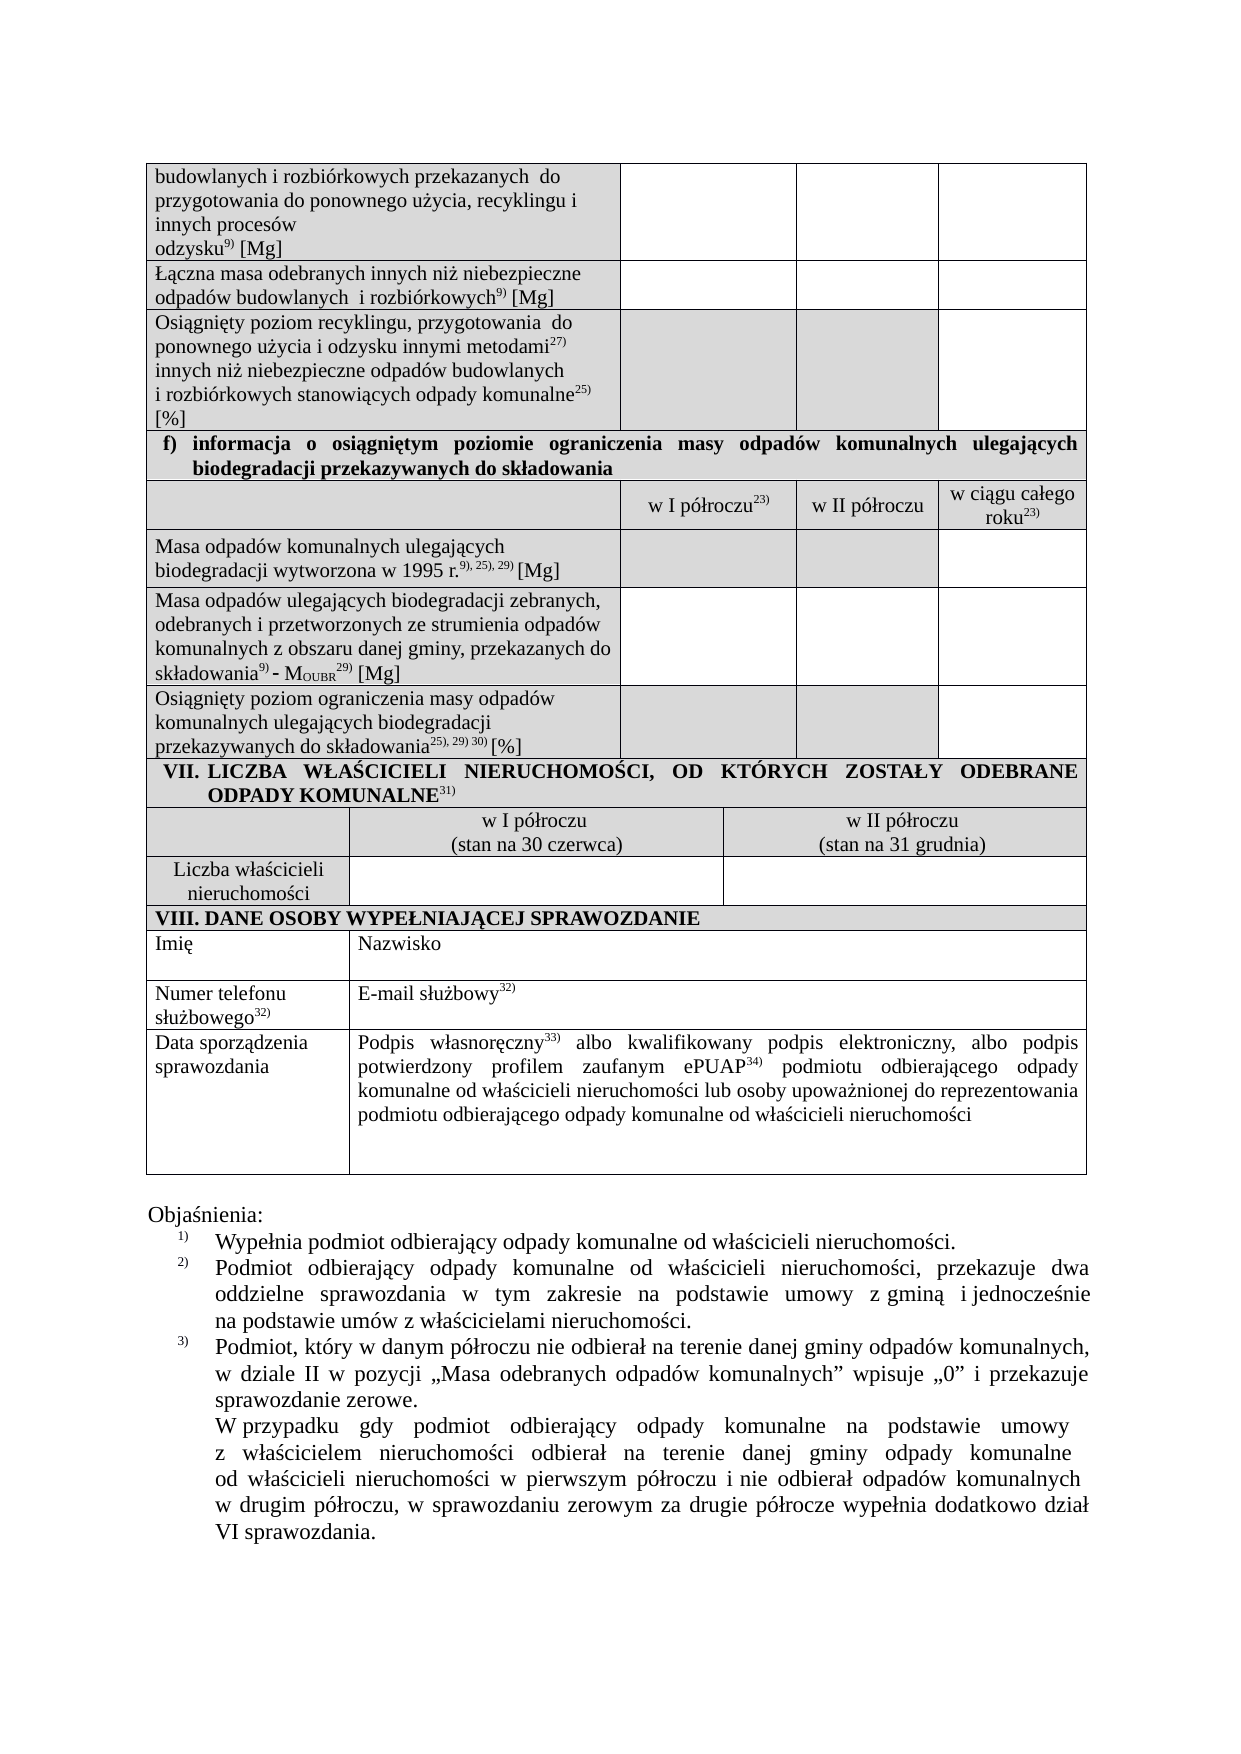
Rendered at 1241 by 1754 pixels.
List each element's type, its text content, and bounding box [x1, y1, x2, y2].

table_cell [797, 261, 938, 309]
table_cell [939, 164, 1086, 260]
table_cell [797, 310, 938, 430]
list Podmiot odbierający odpady komunalne od właścicieli nieruchomości, przekazuje dwa oddzielne sprawozdania w tym zakresie na podstawie umowy z gminą i jednocześnie na podstawie umów z właścicielami nieruchomości. [177, 1254, 1091, 1333]
table_cell [797, 530, 938, 587]
table_cell w I półroczu23) [621, 481, 796, 529]
table_cell Masa odpadów ulegających biodegradacji zebranych, odebranych i przetworzonych ze strumienia odpadów komunalnych z obszaru danej gminy, przekazanych do składowania9)  MOUBR29) [Mg] [147, 588, 620, 684]
table_cell [939, 588, 1086, 684]
table_cell w II półroczu [797, 481, 938, 529]
table_cell [621, 530, 796, 587]
list Wypełnia podmiot odbierający odpady komunalne od właścicieli nieruchomości. [177, 1228, 1091, 1254]
table_cell budowlanych i rozbiórkowych przekazanych do przygotowania do ponownego użycia, recyklingu i innych procesów odzysku9) [Mg] [147, 164, 620, 260]
table_cell [621, 164, 796, 260]
table_cell E-mail służbowy32) [350, 981, 1086, 1029]
table_cell [147, 808, 349, 856]
table_cell Osiągnięty poziom ograniczenia masy odpadów komunalnych ulegających biodegradacji przekazywanych do składowania25), 29) 30) [%] [147, 686, 620, 758]
table_cell [724, 857, 1086, 905]
table_cell Imię [147, 931, 349, 979]
table_cell Podpis własnoręczny33) albo kwalifikowany podpis elektroniczny, albo podpis potwierdzony profilem zaufanym ePUAP34) podmiotu odbierającego odpady komunalne od właścicieli nieruchomości lub osoby upoważnionej do reprezentowania podmiotu odbierającego odpady komunalne od właścicieli nieruchomości [350, 1030, 1086, 1174]
table_cell [350, 857, 723, 905]
table_cell Nazwisko [350, 931, 1086, 979]
table_cell informacja o osiągniętym poziomie ograniczenia masy odpadów komunalnych ulegających biodegradacji przekazywanych do składowania [147, 431, 1086, 479]
table_cell [621, 686, 796, 758]
table_cell w II półroczu (stan na 31 grudnia) [724, 808, 1086, 856]
table_cell [621, 588, 796, 684]
table_cell w I półroczu (stan na 30 czerwca) [350, 808, 723, 856]
table_cell Masa odpadów komunalnych ulegających biodegradacji wytworzona w 1995 r.9), 25), 29) [Mg] [147, 530, 620, 587]
table_cell VIII. Dane osoby wypełniającej sprawozdanie [147, 906, 1086, 930]
text Objaśnienia: [148, 1201, 1091, 1228]
table_cell [939, 261, 1086, 309]
table_cell Osiągnięty poziom recyklingu, przygotowania do ponownego użycia i odzysku innymi metodami27) innych niż niebezpieczne odpadów budowlanych i rozbiórkowych stanowiących odpady komunalne25) [%] [147, 310, 620, 430]
table_cell Numer telefonu służbowego32) [147, 981, 349, 1029]
table_cell [939, 530, 1086, 587]
table_cell [621, 261, 796, 309]
table_cell [621, 310, 796, 430]
table_cell [797, 588, 938, 684]
table_cell [797, 164, 938, 260]
table_cell Łączna masa odebranych innych niż niebezpieczne odpadów budowlanych i rozbiórkowych9) [Mg] [147, 261, 620, 309]
list Podmiot, który w danym półroczu nie odbierał na terenie danej gminy odpadów komunalnych, w dziale II w pozycji „Masa odebranych odpadów komunalnych” wpisuje „0” i przekazuje sprawozdanie zerowe. [177, 1333, 1091, 1412]
table_cell [797, 686, 938, 758]
table_cell [147, 481, 620, 529]
table_cell Liczba właścicieli nieruchomości, od których zostały odebrane odpady komunalne31) [147, 759, 1086, 807]
text W przypadku gdy podmiot odbierający odpady komunalne na podstawie umowy z właścicielem nieruchomości odbierał na terenie danej gminy odpady komunalne od właścicieli nieruchomości w pierwszym półroczu i nie odbierał odpadów komunalnych w drugim półroczu, w sprawozdaniu zerowym za drugie półrocze wypełnia dodatkowo dział VI sprawozdania. [215, 1412, 1091, 1544]
table_cell Data sporządzenia sprawozdania [147, 1030, 349, 1174]
table_cell Liczba właścicieli nieruchomości [147, 857, 349, 905]
table_cell [939, 686, 1086, 758]
table_cell w ciągu całego roku23) [939, 481, 1086, 529]
table_cell [939, 310, 1086, 430]
